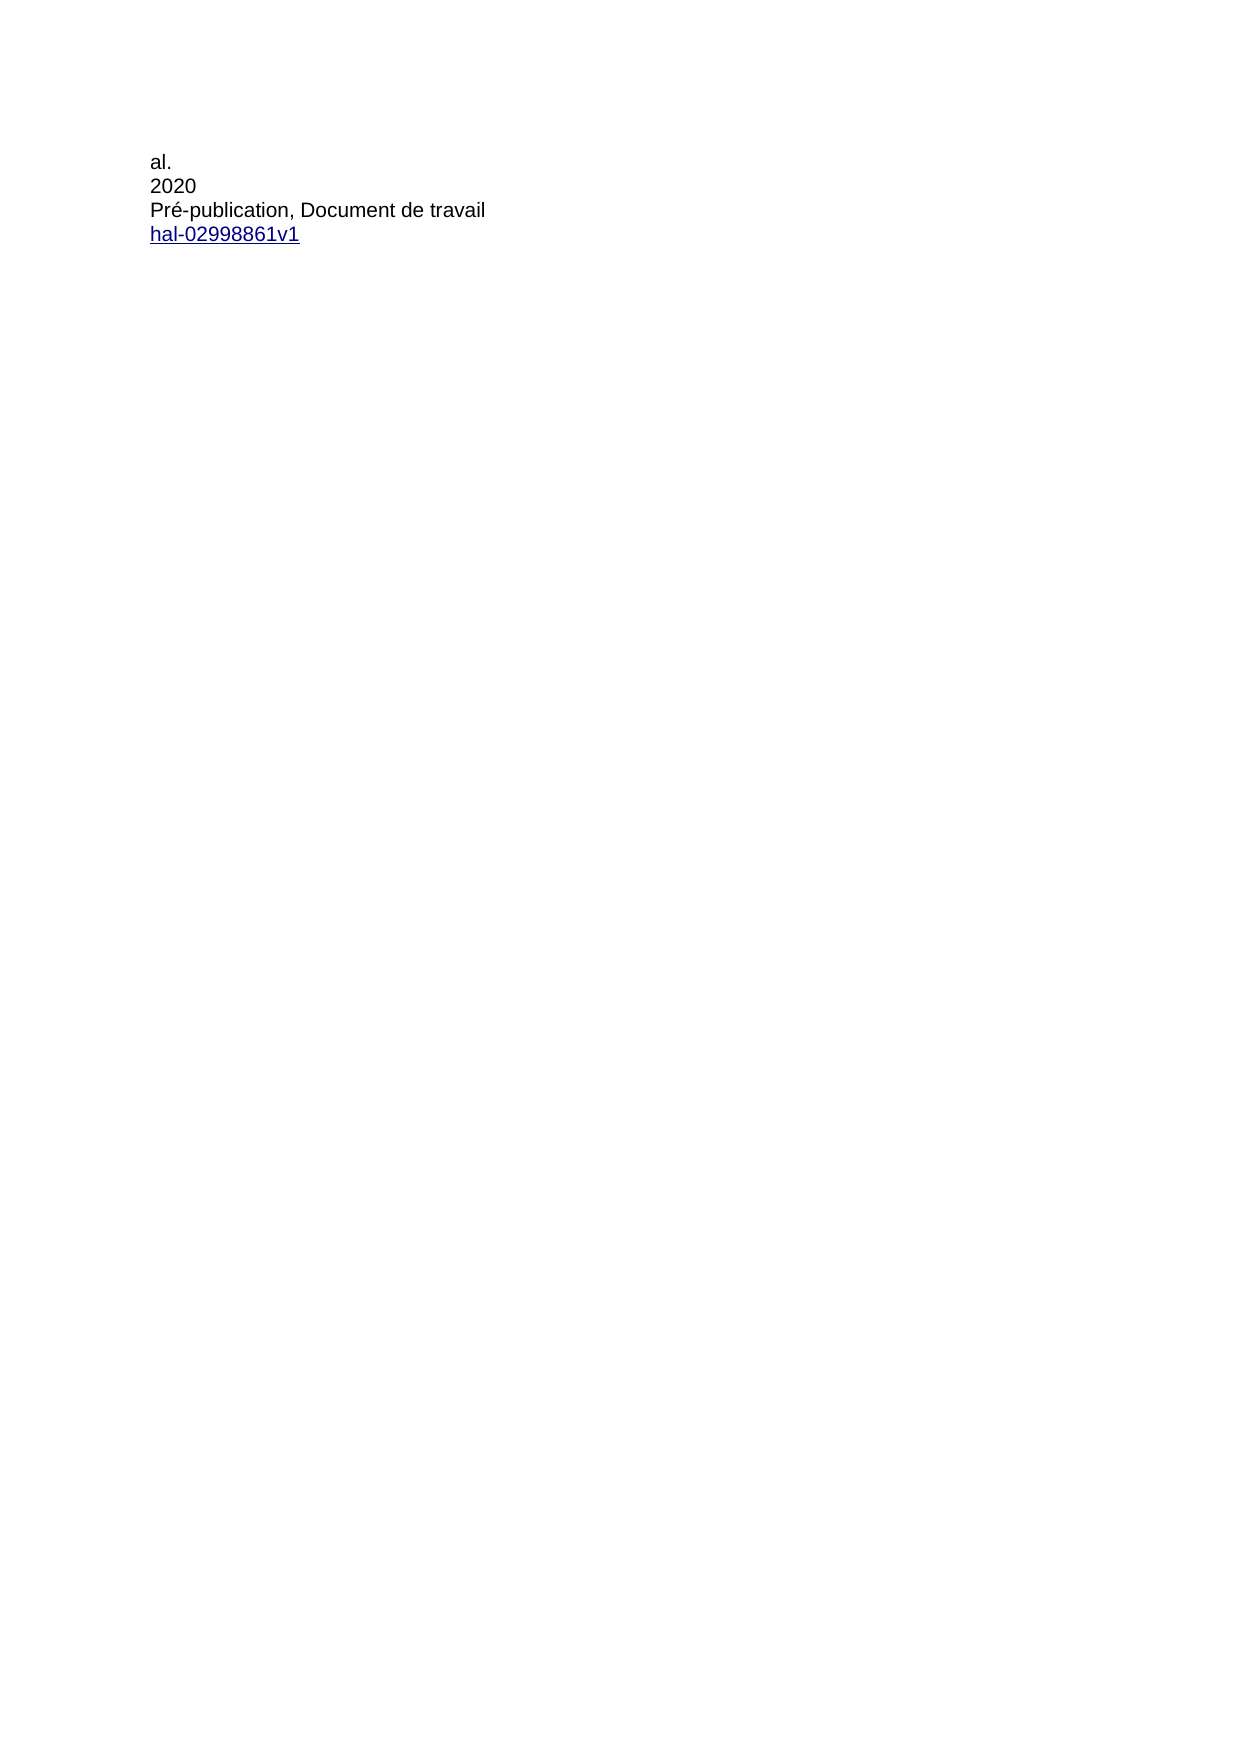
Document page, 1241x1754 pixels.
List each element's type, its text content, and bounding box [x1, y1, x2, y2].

table_cell al. 2020 Pré-publication, Document de travail hal-02998861v1 [150, 150, 1090, 246]
